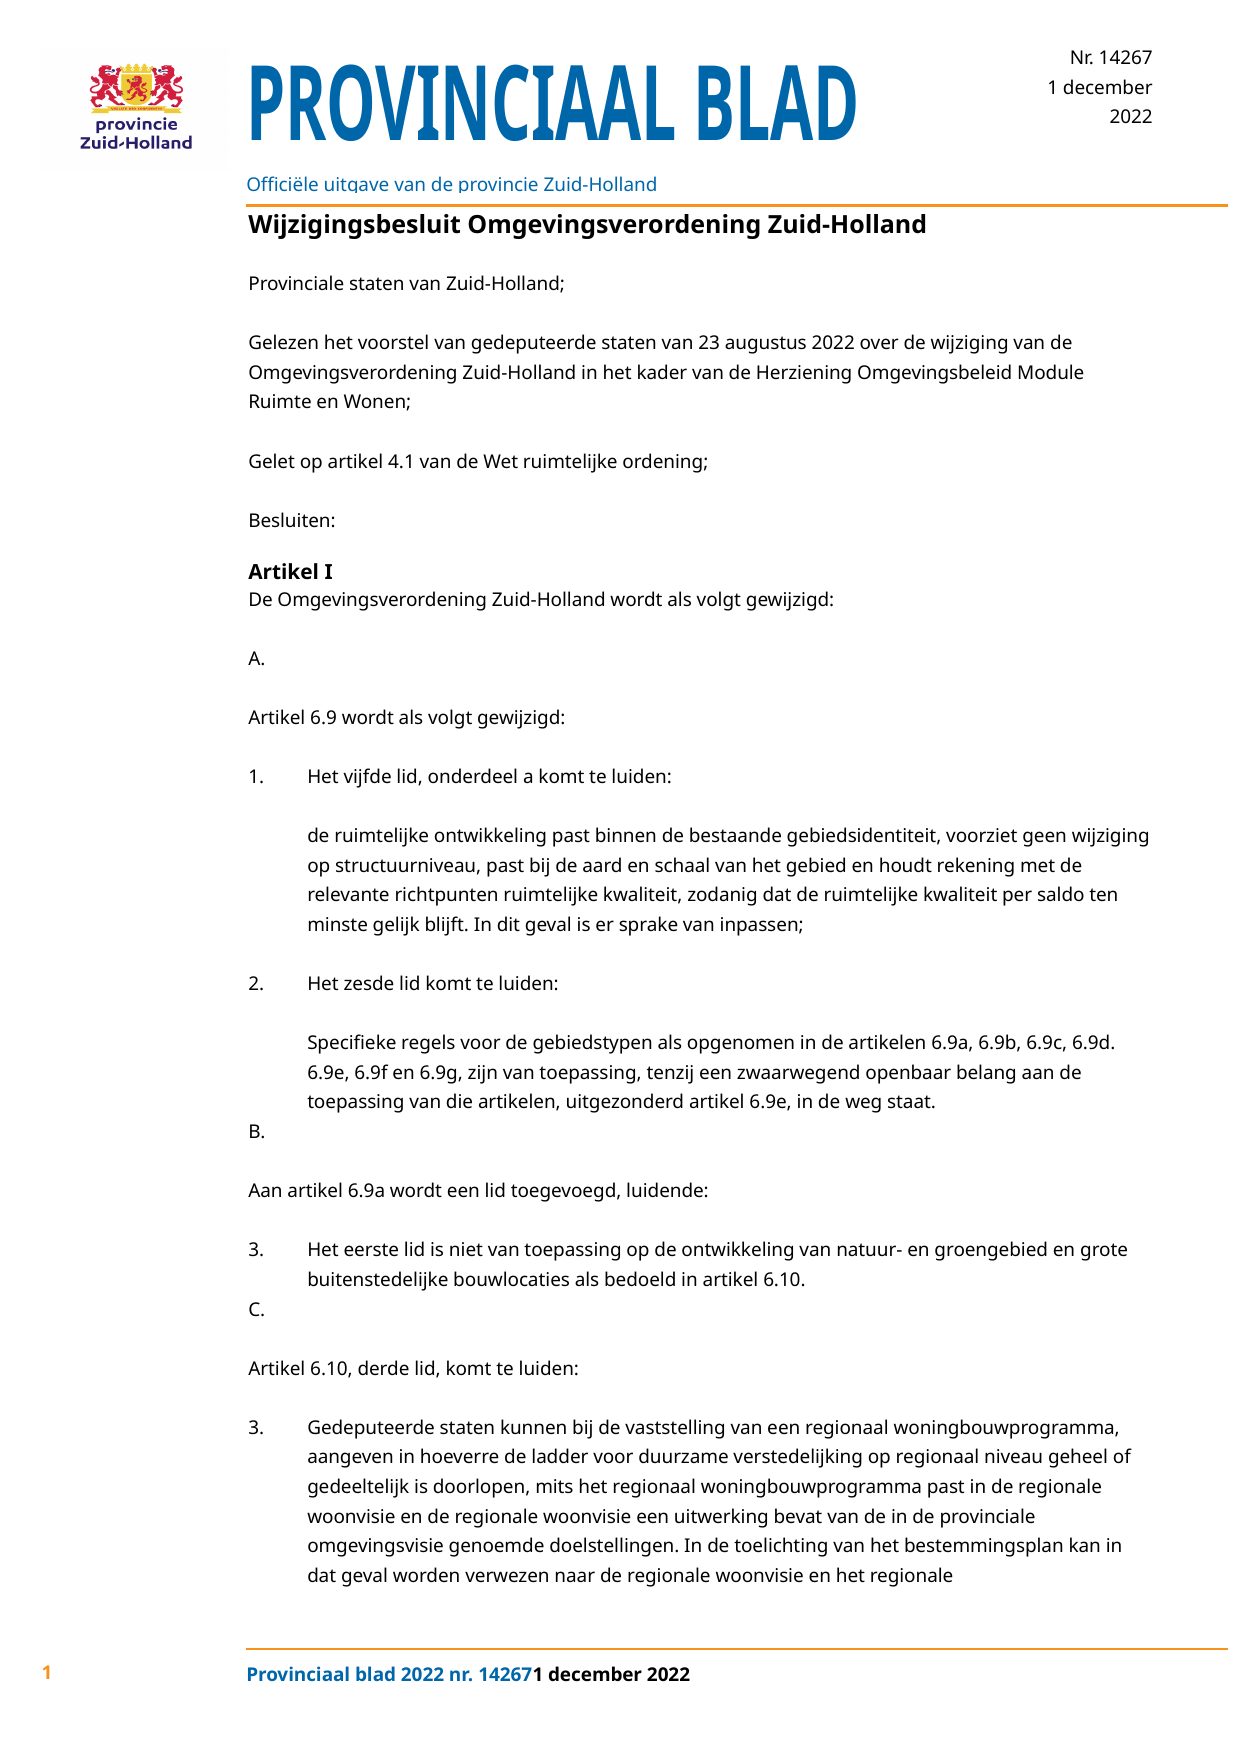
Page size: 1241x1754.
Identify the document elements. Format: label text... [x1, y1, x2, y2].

text B. [248, 1118, 1152, 1144]
list Gedeputeerde staten kunnen bij de vaststelling van een regionaal woningbouwprogramma, aangeven in hoeverre de ladder voor duurzame verstedelijking op regionaal niveau geheel of gedeeltelijk is doorlopen, mits het regionaal woningbouwprogramma past in de regionale woonvisie en de regionale woonvisie een uitwerking bevat van de in de provinciale omgevingsvisie genoemde doelstellingen. In de toelichting van het bestemmingsplan kan in dat geval worden verwezen naar de regionale woonvisie en het regionale [248, 1414, 1152, 1588]
text Artikel 6.10, derde lid, komt te luiden: [248, 1355, 1152, 1381]
text Aan artikel 6.9a wordt een lid toegevoegd, luidende: [248, 1177, 1152, 1203]
text Wijzigingsbesluit Omgevingsverordening Zuid-Holland [248, 207, 1152, 241]
list Het vijfde lid, onderdeel a komt te luiden: [248, 763, 1152, 789]
list Het zesde lid komt te luiden: [248, 970, 1152, 996]
text Artikel I [248, 557, 1152, 586]
picture [41, 47, 231, 172]
text Artikel 6.9 wordt als volgt gewijzigd: [248, 704, 1152, 730]
text Gelezen het voorstel van gedeputeerde staten van 23 augustus 2022 over de wijziging van de Omgevingsverordening Zuid-Holland in het kader van de Herziening Omgevingsbeleid Module Ruimte en Wonen; [248, 329, 1152, 414]
list de ruimtelijke ontwikkeling past binnen de bestaande gebiedsidentiteit, voorziet geen wijziging op structuurniveau, past bij de aard en schaal van het gebied en houdt rekening met de relevante richtpunten ruimtelijke kwaliteit, zodanig dat de ruimtelijke kwaliteit per saldo ten minste gelijk blijft. In dit geval is er sprake van inpassen; [248, 822, 1152, 937]
text Besluiten: [248, 507, 1152, 533]
text De Omgevingsverordening Zuid-Holland wordt als volgt gewijzigd: [248, 586, 1152, 612]
list Het eerste lid is niet van toepassing op de ontwikkeling van natuur- en groengebied en grote buitenstedelijke bouwlocaties als bedoeld in artikel 6.10. [248, 1237, 1152, 1292]
text C. [248, 1296, 1152, 1322]
text Provinciale staten van Zuid-Holland; [248, 270, 1152, 296]
text A. [248, 645, 1152, 671]
text Gelet op artikel 4.1 van de Wet ruimtelijke ordening; [248, 448, 1152, 473]
list Specifieke regels voor de gebiedstypen als opgenomen in de artikelen 6.9a, 6.9b, 6.9c, 6.9d. 6.9e, 6.9f en 6.9g, zijn van toepassing, tenzij een zwaarwegend openbaar belang aan de toepassing van die artikelen, uitgezonderd artikel 6.9e, in de weg staat. [248, 1029, 1152, 1114]
